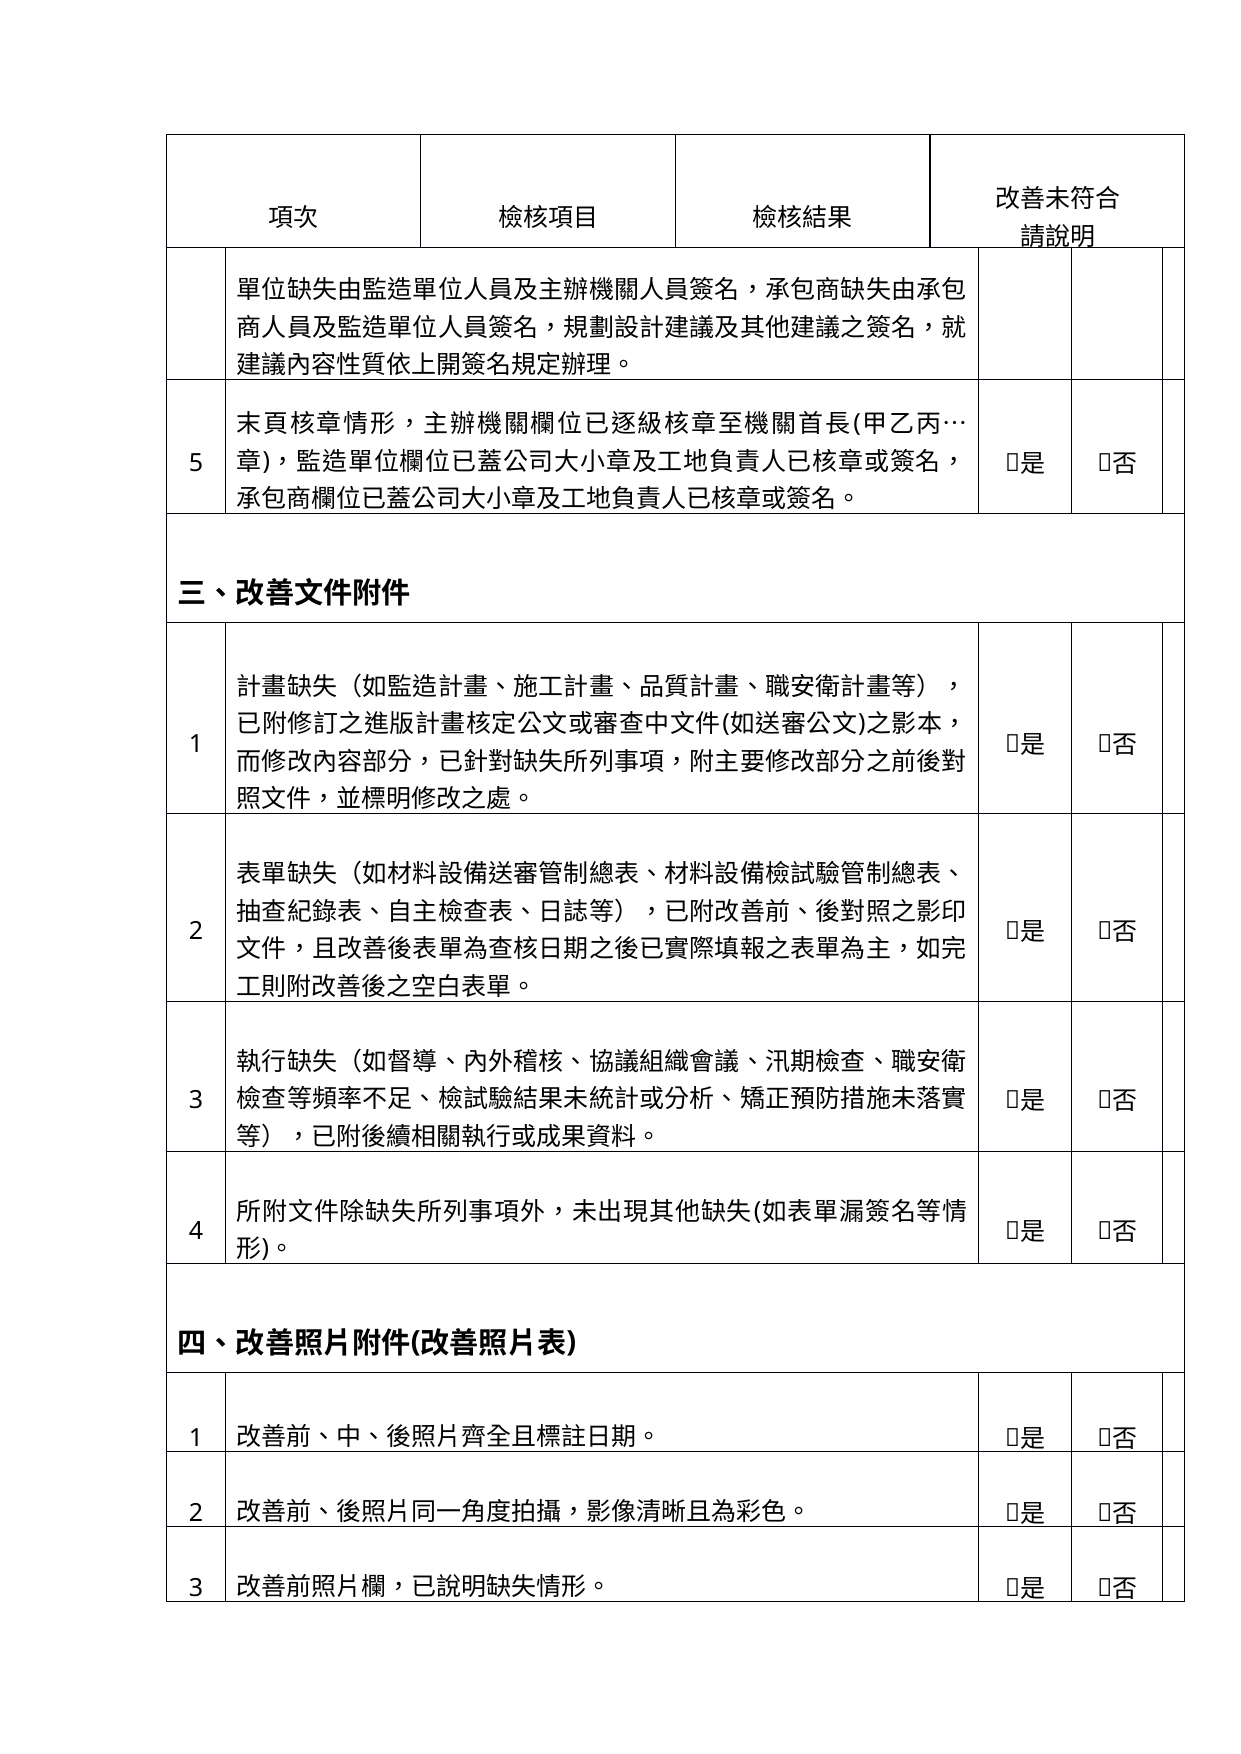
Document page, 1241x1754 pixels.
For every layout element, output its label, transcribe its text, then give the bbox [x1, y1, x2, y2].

table_cell [1163, 623, 1184, 813]
table_cell 表單缺失（如材料設備送審管制總表、材料設備檢試驗管制總表、抽查紀錄表、自主檢查表、日誌等），已附改善前、後對照之影印文件，且改善後表單為查核日期之後已實際填報之表單為主，如完工則附改善後之空白表單。 [226, 814, 978, 1001]
table_cell 5 [167, 380, 225, 513]
table_cell 否 [1072, 1152, 1162, 1263]
table_cell 所附文件除缺失所列事項外，未出現其他缺失(如表單漏簽名等情形)。 [226, 1152, 978, 1263]
table_cell 四、改善照片附件(改善照片表) [167, 1264, 1184, 1372]
table_cell [1163, 1452, 1184, 1526]
table_cell 否 [1072, 1452, 1162, 1526]
table_cell 1 [167, 623, 225, 813]
table_cell 否 [1072, 1527, 1162, 1601]
table_cell 單位缺失由監造單位人員及主辦機關人員簽名，承包商缺失由承包商人員及監造單位人員簽名，規劃設計建議及其他建議之簽名，就建議內容性質依上開簽名規定辦理。 [226, 248, 978, 379]
table_cell 否 [1072, 814, 1162, 1001]
table_cell [1163, 1152, 1184, 1263]
table_cell [979, 248, 1071, 379]
table_cell 末頁核章情形，主辦機關欄位已逐級核章至機關首長(甲乙丙…章)，監造單位欄位已蓋公司大小章及工地負責人已核章或簽名，承包商欄位已蓋公司大小章及工地負責人已核章或簽名。 [226, 380, 978, 513]
table_cell [1163, 248, 1184, 379]
table_cell 是 [979, 1002, 1071, 1151]
table_cell 是 [979, 1152, 1071, 1263]
table_cell 改善前、後照片同一角度拍攝，影像清晰且為彩色。 [226, 1452, 978, 1526]
table_cell 三、改善文件附件 [167, 514, 1184, 622]
table_cell 改善前、中、後照片齊全且標註日期。 [226, 1373, 978, 1451]
table_cell [1163, 1002, 1184, 1151]
table_cell [1163, 1527, 1184, 1601]
table_cell [1072, 248, 1162, 379]
table_cell 4 [167, 1152, 225, 1263]
table_cell 是 [979, 814, 1071, 1001]
table_cell 是 [979, 1373, 1071, 1451]
table_header 檢核項目 [421, 135, 675, 247]
table_cell 2 [167, 1452, 225, 1526]
table_cell [1163, 814, 1184, 1001]
table_cell 計畫缺失（如監造計畫、施工計畫、品質計畫、職安衛計畫等），已附修訂之進版計畫核定公文或審查中文件(如送審公文)之影本，而修改內容部分，已針對缺失所列事項，附主要修改部分之前後對照文件，並標明修改之處。 [226, 623, 978, 813]
table_cell 3 [167, 1002, 225, 1151]
table_cell 否 [1072, 380, 1162, 513]
table_cell 是 [979, 1527, 1071, 1601]
table_cell 是 [979, 1452, 1071, 1526]
table_cell 是 [979, 623, 1071, 813]
table_cell 執行缺失（如督導、內外稽核、協議組織會議、汛期檢查、職安衛檢查等頻率不足、檢試驗結果未統計或分析、矯正預防措施未落實等），已附後續相關執行或成果資料。 [226, 1002, 978, 1151]
table_cell [167, 248, 225, 379]
table_header 改善未符合 請說明 [931, 135, 1184, 247]
table_cell 改善前照片欄，已說明缺失情形。 [226, 1527, 978, 1601]
table_cell 2 [167, 814, 225, 1001]
table_cell 3 [167, 1527, 225, 1601]
table_cell 否 [1072, 1373, 1162, 1451]
table_cell 否 [1072, 1002, 1162, 1151]
table_cell [1163, 380, 1184, 513]
table_cell 1 [167, 1373, 225, 1451]
table_header 檢核結果 [676, 135, 929, 247]
table_cell 否 [1072, 623, 1162, 813]
table_cell 是 [979, 380, 1071, 513]
table_header 項次 [167, 135, 420, 247]
table_cell [1163, 1373, 1184, 1451]
